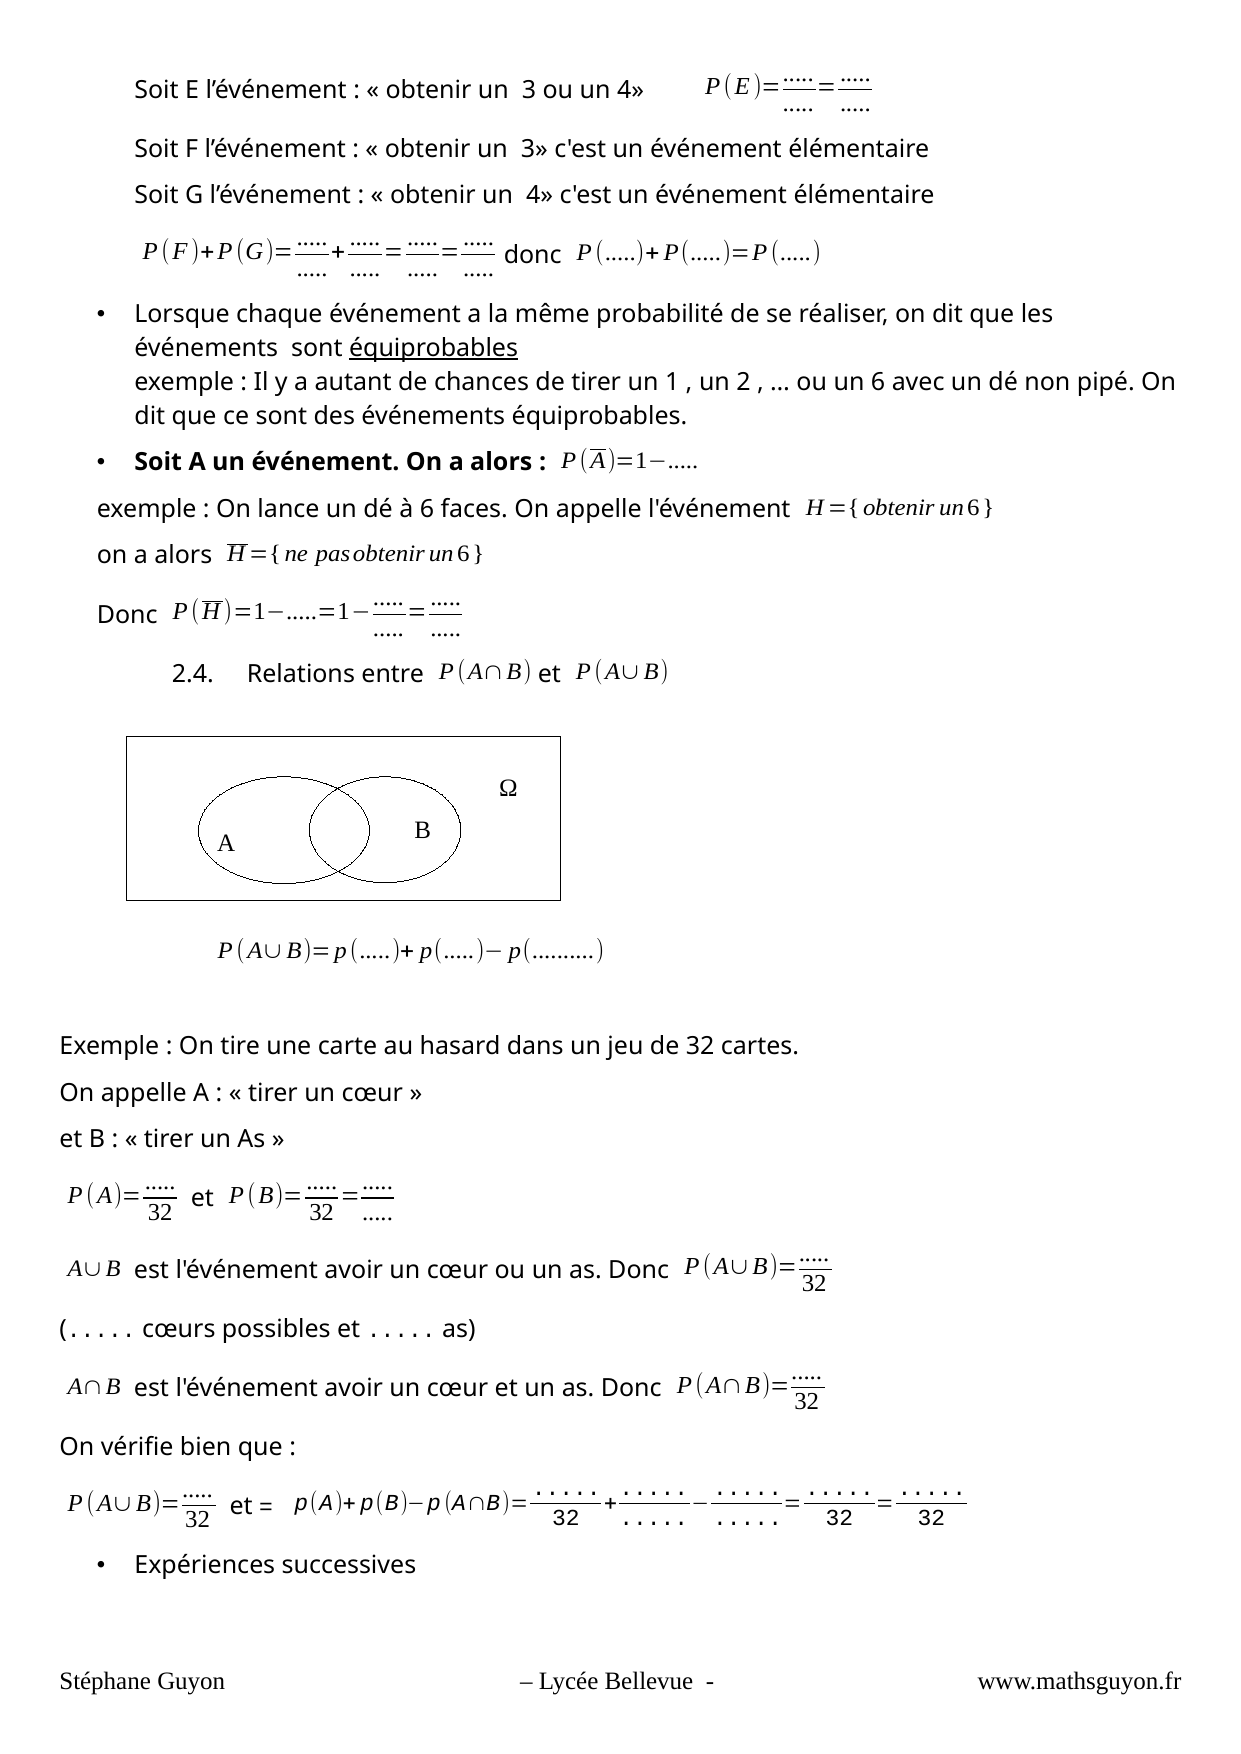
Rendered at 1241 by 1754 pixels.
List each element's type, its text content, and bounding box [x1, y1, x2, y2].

list Soit E l’événement : « obtenir un 3 ou un 4» [97, 59, 1181, 118]
list Soit A un événement. On a alors : [97, 444, 1181, 478]
list Expériences successives [97, 1547, 1181, 1581]
list 2.4. Relations entre et [134, 655, 1181, 689]
text Exemple : On tire une carte au hasard dans un jeu de 32 cartes. [59, 1028, 1181, 1062]
list Lorsque chaque événement a la même probabilité de se réaliser, on dit que les événements sont équiprobables exemple : Il y a autant de chances de tirer un 1 , un 2 , … ou un 6 avec un dé non pipé. On dit que ce sont des événements équiprobables. [97, 295, 1181, 432]
text exemple : On lance un dé à 6 faces. On appelle l'événement [59, 491, 1181, 525]
text Donc [59, 584, 1181, 643]
list donc [97, 224, 1181, 283]
text est l'événement avoir un cœur ou un as. Donc [59, 1239, 1181, 1298]
text et [59, 1167, 1181, 1227]
text on a alors [59, 537, 1181, 571]
text On appelle A : « tirer un cœur » [59, 1074, 1181, 1108]
text On vérifie bien que : [59, 1429, 1181, 1463]
text (..... cœurs possibles et ..... as) [59, 1311, 1181, 1345]
text et B : « tirer un As » [59, 1121, 1181, 1155]
list Soit G l’événement : « obtenir un 4» c'est un événement élémentaire [97, 177, 1181, 211]
list Soit F l’événement : « obtenir un 3» c'est un événement élémentaire [97, 131, 1181, 165]
text et = [59, 1475, 1181, 1534]
text est l'événement avoir un cœur et un as. Donc [59, 1357, 1181, 1416]
